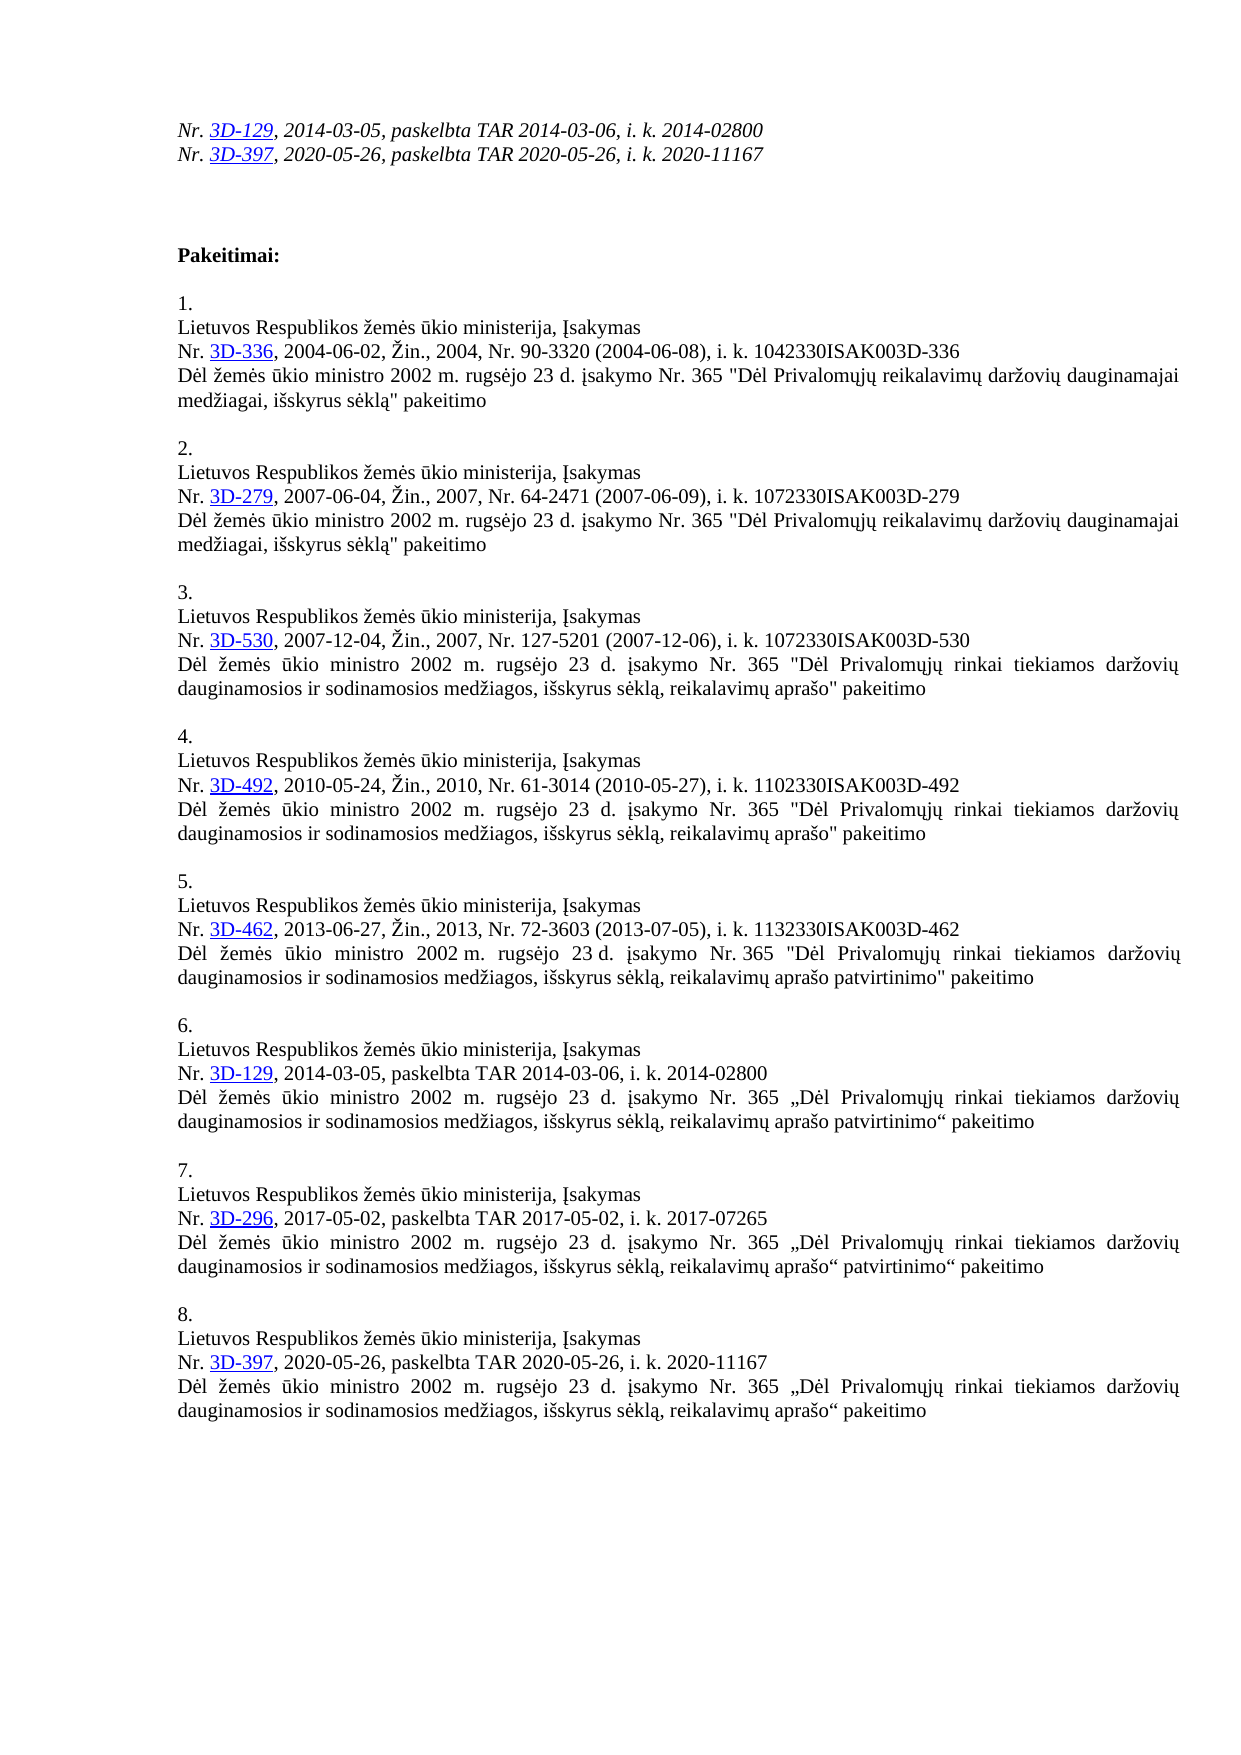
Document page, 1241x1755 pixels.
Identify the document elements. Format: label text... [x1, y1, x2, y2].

text Dėl žemės ūkio ministro 2002 m. rugsėjo 23 d. įsakymo Nr. 365 "Dėl Privalomųjų rinkai tiekiamos daržovių dauginamosios ir sodinamosios medžiagos, išskyrus sėklą, reikalavimų aprašo" pakeitimo [177, 652, 1181, 700]
text Nr. 3D-129, 2014-03-05, paskelbta TAR 2014-03-06, i. k. 2014-02800 [177, 1061, 1181, 1085]
text Dėl žemės ūkio ministro 2002 m. rugsėjo 23 d. įsakymo Nr. 365 "Dėl Privalomųjų reikalavimų daržovių dauginamajai medžiagai, išskyrus sėklą" pakeitimo [177, 508, 1181, 556]
text Nr. 3D-279, 2007-06-04, Žin., 2007, Nr. 64-2471 (2007-06-09), i. k. 1072330ISAK003D-279 [177, 484, 1181, 508]
text Dėl žemės ūkio ministro 2002 m. rugsėjo 23 d. įsakymo Nr. 365 „Dėl Privalomųjų rinkai tiekiamos daržovių dauginamosios ir sodinamosios medžiagos, išskyrus sėklą, reikalavimų aprašo“ patvirtinimo“ pakeitimo [177, 1230, 1181, 1278]
text 6. [177, 1013, 1181, 1037]
text Dėl žemės ūkio ministro 2002 m. rugsėjo 23 d. įsakymo Nr. 365 "Dėl Privalomųjų rinkai tiekiamos daržovių dauginamosios ir sodinamosios medžiagos, išskyrus sėklą, reikalavimų aprašo" pakeitimo [177, 797, 1181, 845]
text 8. [177, 1302, 1181, 1326]
text Pakeitimai: [177, 243, 1181, 267]
text Nr. 3D-492, 2010-05-24, Žin., 2010, Nr. 61-3014 (2010-05-27), i. k. 1102330ISAK003D-492 [177, 772, 1181, 797]
text Nr. 3D-530, 2007-12-04, Žin., 2007, Nr. 127-5201 (2007-12-06), i. k. 1072330ISAK003D-530 [177, 628, 1181, 652]
text Nr. 3D-397, 2020-05-26, paskelbta TAR 2020-05-26, i. k. 2020-11167 [177, 1350, 1181, 1374]
text Dėl žemės ūkio ministro 2002 m. rugsėjo 23 d. įsakymo Nr. 365 „Dėl Privalomųjų rinkai tiekiamos daržovių dauginamosios ir sodinamosios medžiagos, išskyrus sėklą, reikalavimų aprašo“ pakeitimo [177, 1374, 1181, 1422]
text 2. [177, 436, 1181, 460]
text Nr. 3D-462, 2013-06-27, Žin., 2013, Nr. 72-3603 (2013-07-05), i. k. 1132330ISAK003D-462 [177, 917, 1181, 941]
text Nr. 3D-336, 2004-06-02, Žin., 2004, Nr. 90-3320 (2004-06-08), i. k. 1042330ISAK003D-336 [177, 339, 1181, 363]
text Dėl žemės ūkio ministro 2002 m. rugsėjo 23 d. įsakymo Nr. 365 "Dėl Privalomųjų rinkai tiekiamos daržovių dauginamosios ir sodinamosios medžiagos, išskyrus sėklą, reikalavimų aprašo patvirtinimo" pakeitimo [177, 941, 1181, 989]
text Lietuvos Respublikos žemės ūkio ministerija, Įsakymas [177, 893, 1181, 917]
text Lietuvos Respublikos žemės ūkio ministerija, Įsakymas [177, 460, 1181, 484]
text Lietuvos Respublikos žemės ūkio ministerija, Įsakymas [177, 315, 1181, 339]
text Lietuvos Respublikos žemės ūkio ministerija, Įsakymas [177, 1037, 1181, 1061]
text Dėl žemės ūkio ministro 2002 m. rugsėjo 23 d. įsakymo Nr. 365 "Dėl Privalomųjų reikalavimų daržovių dauginamajai medžiagai, išskyrus sėklą" pakeitimo [177, 363, 1181, 412]
text Lietuvos Respublikos žemės ūkio ministerija, Įsakymas [177, 1326, 1181, 1350]
text Nr. 3D-397, 2020-05-26, paskelbta TAR 2020-05-26, i. k. 2020-11167 [177, 142, 1181, 166]
text 1. [177, 291, 1181, 315]
text Nr. 3D-129, 2014-03-05, paskelbta TAR 2014-03-06, i. k. 2014-02800 [177, 118, 1181, 142]
text 3. [177, 580, 1181, 604]
text 5. [177, 869, 1181, 893]
text Lietuvos Respublikos žemės ūkio ministerija, Įsakymas [177, 1182, 1181, 1206]
text Nr. 3D-296, 2017-05-02, paskelbta TAR 2017-05-02, i. k. 2017-07265 [177, 1206, 1181, 1230]
text Lietuvos Respublikos žemės ūkio ministerija, Įsakymas [177, 604, 1181, 628]
text Dėl žemės ūkio ministro 2002 m. rugsėjo 23 d. įsakymo Nr. 365 „Dėl Privalomųjų rinkai tiekiamos daržovių dauginamosios ir sodinamosios medžiagos, išskyrus sėklą, reikalavimų aprašo patvirtinimo“ pakeitimo [177, 1085, 1181, 1133]
text 7. [177, 1157, 1181, 1182]
text 4. [177, 724, 1181, 748]
text Lietuvos Respublikos žemės ūkio ministerija, Įsakymas [177, 748, 1181, 772]
